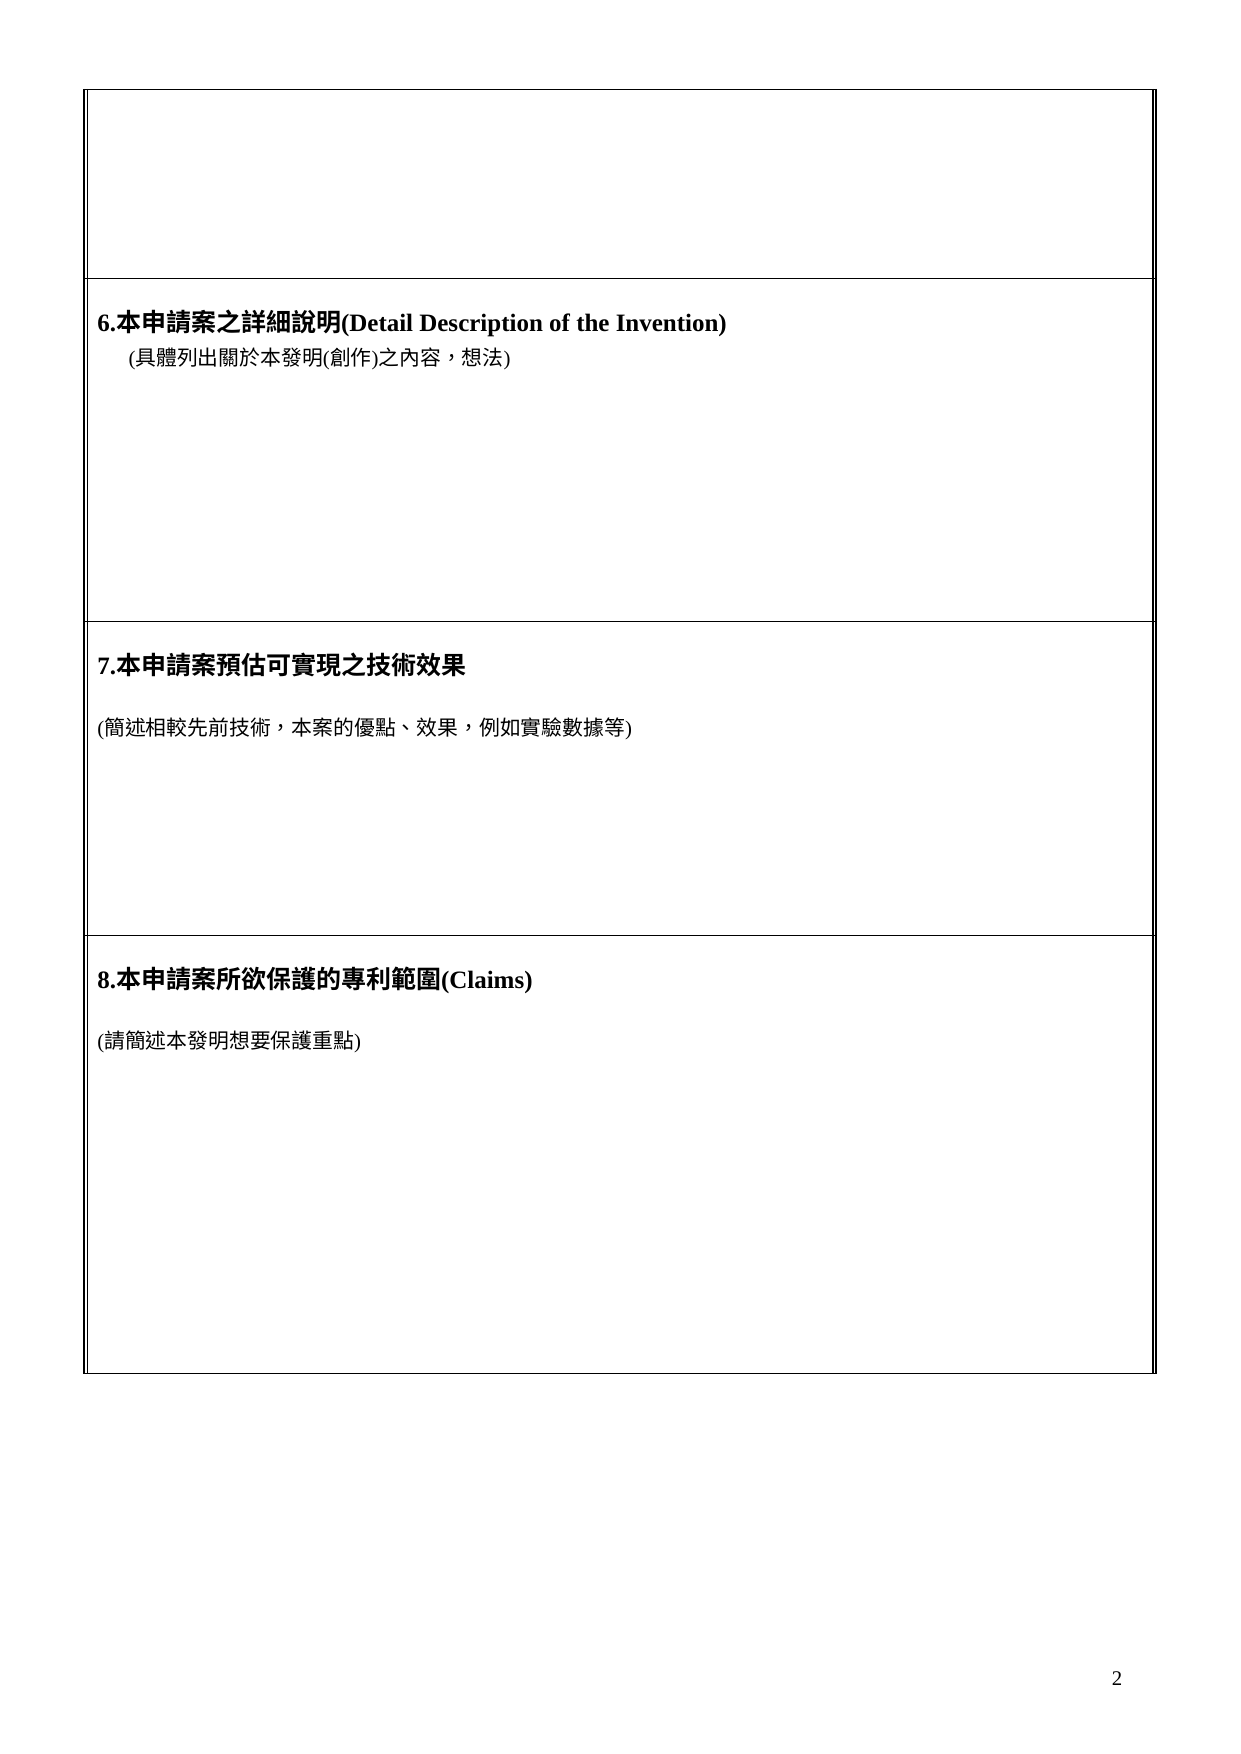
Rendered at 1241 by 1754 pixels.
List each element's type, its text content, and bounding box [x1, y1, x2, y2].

table_cell 6.本申請案之詳細說明(Detail Description of the Invention) (具體列出關於本發明(創作)之內容，想法) [88, 279, 1152, 621]
table_cell 8.本申請案所欲保護的專利範圍(Claims) (請簡述本發明想要保護重點) [88, 936, 1152, 1373]
table_cell [88, 90, 1152, 277]
table_cell 7.本申請案預估可實現之技術效果 (簡述相較先前技術，本案的優點、效果，例如實驗數據等) [88, 622, 1152, 935]
